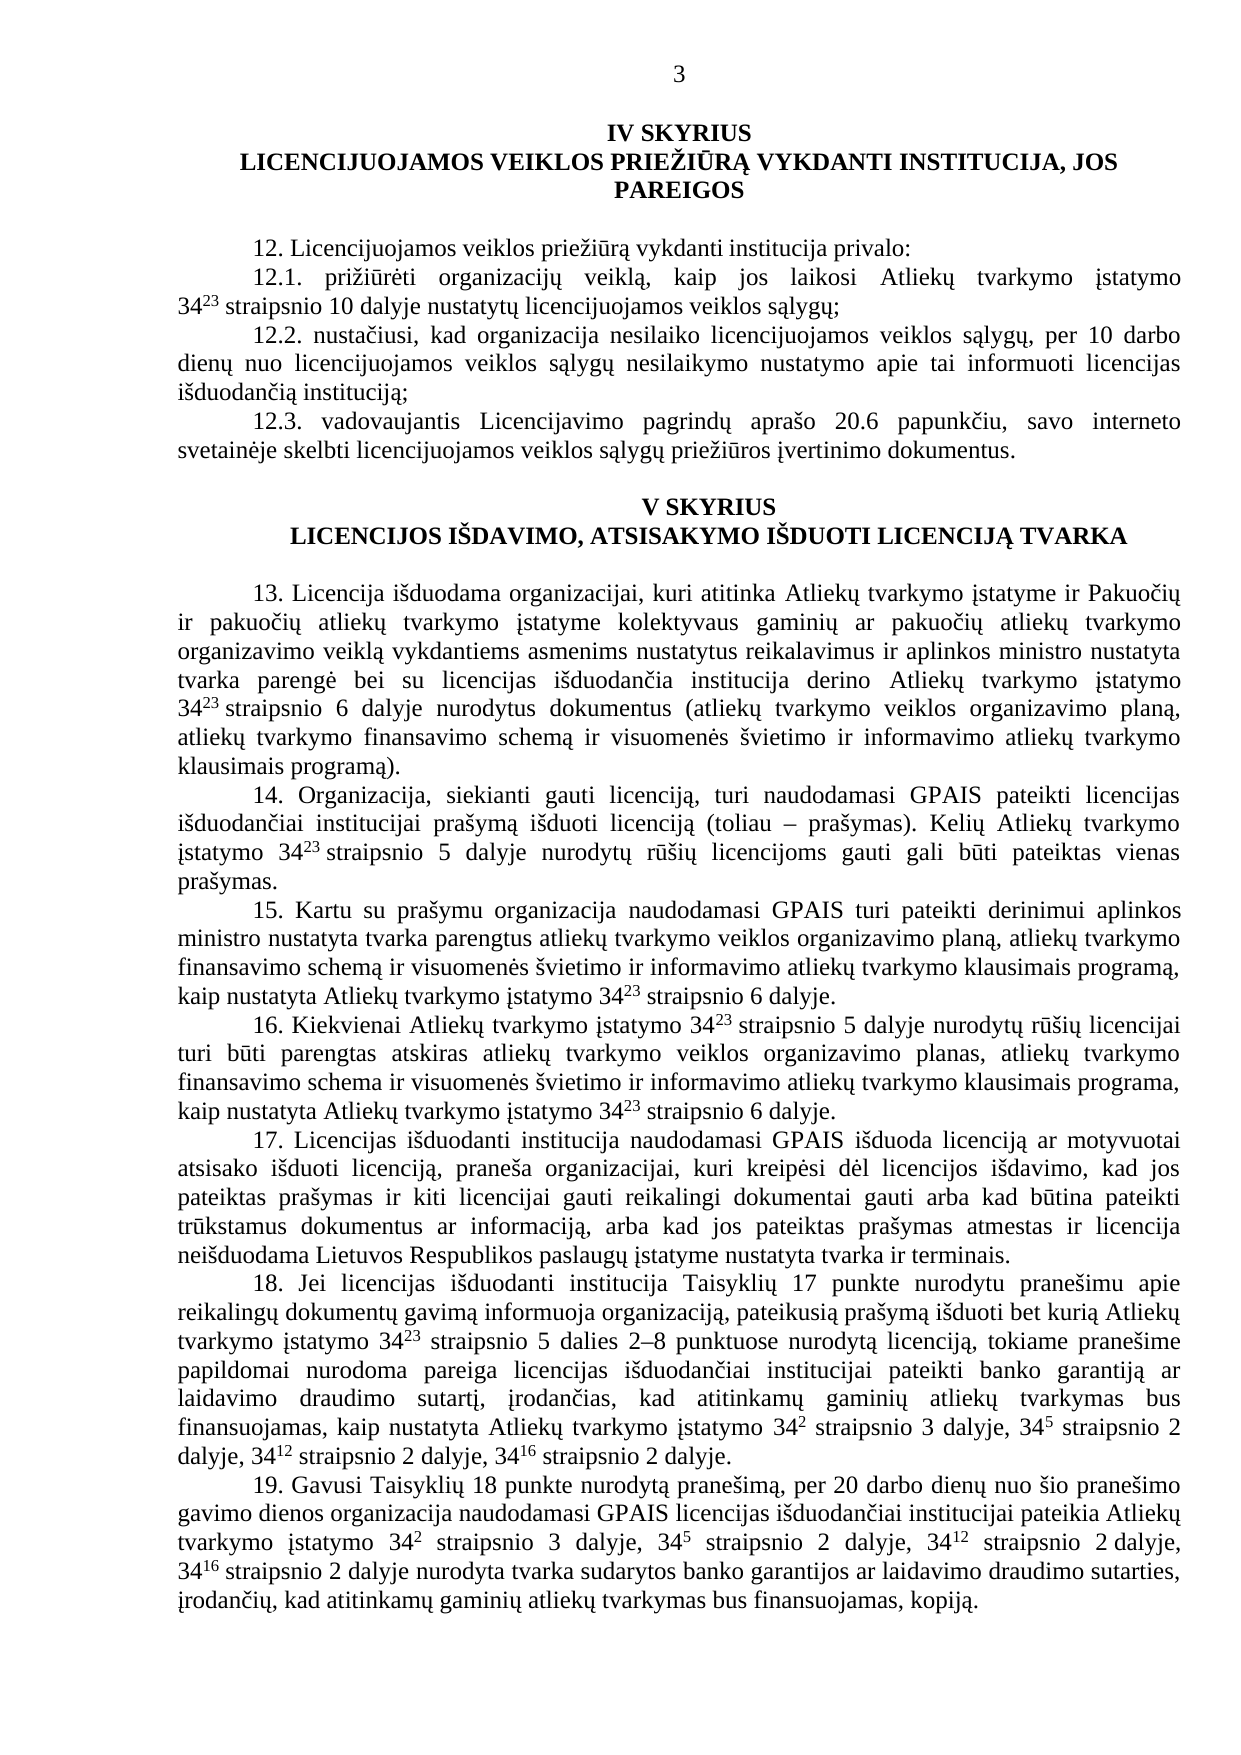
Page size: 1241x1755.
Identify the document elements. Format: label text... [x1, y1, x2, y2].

text 13. Licencija išduodama organizacijai, kuri atitinka Atliekų tvarkymo įstatyme ir Pakuočių ir pakuočių atliekų tvarkymo įstatyme kolektyvaus gaminių ar pakuočių atliekų tvarkymo organizavimo veiklą vykdantiems asmenims nustatytus reikalavimus ir aplinkos ministro nustatyta tvarka parengė bei su licencijas išduodančia institucija derino Atliekų tvarkymo įstatymo 3423 straipsnio 6 dalyje nurodytus dokumentus (atliekų tvarkymo veiklos organizavimo planą, atliekų tvarkymo finansavimo schemą ir visuomenės švietimo ir informavimo atliekų tvarkymo klausimais programą). [177, 578, 1181, 780]
text 12.1. prižiūrėti organizacijų veiklą, kaip jos laikosi Atliekų tvarkymo įstatymo 3423 straipsnio 10 dalyje nustatytų licencijuojamos veiklos sąlygų; [177, 262, 1181, 320]
text LICENCIJOS IŠDAVIMO, Atsisakymo išduoti licenciją TVARKA [177, 521, 1181, 550]
text 12. Licencijuojamos veiklos priežiūrą vykdanti institucija privalo: [177, 233, 1181, 262]
text 15. Kartu su prašymu organizacija naudodamasi GPAIS turi pateikti derinimui aplinkos ministro nustatyta tvarka parengtus atliekų tvarkymo veiklos organizavimo planą, atliekų tvarkymo finansavimo schemą ir visuomenės švietimo ir informavimo atliekų tvarkymo klausimais programą, kaip nustatyta Atliekų tvarkymo įstatymo 3423 straipsnio 6 dalyje. [177, 895, 1181, 1010]
text 12.2. nustačiusi, kad organizacija nesilaiko licencijuojamos veiklos sąlygų, per 10 darbo dienų nuo licencijuojamos veiklos sąlygų nesilaikymo nustatymo apie tai informuoti licencijas išduodančią instituciją; [177, 320, 1181, 406]
text 12.3. vadovaujantis Licencijavimo pagrindų aprašo 20.6 papunkčiu, savo interneto svetainėje skelbti licencijuojamos veiklos sąlygų priežiūros įvertinimo dokumentus. [177, 406, 1181, 463]
text 18. Jei licencijas išduodanti institucija Taisyklių 17 punkte nurodytu pranešimu apie reikalingų dokumentų gavimą informuoja organizaciją, pateikusią prašymą išduoti bet kurią Atliekų tvarkymo įstatymo 3423 straipsnio 5 dalies 2–8 punktuose nurodytą licenciją, tokiame pranešime papildomai nurodoma pareiga licencijas išduodančiai institucijai pateikti banko garantiją ar laidavimo draudimo sutartį, įrodančias, kad atitinkamų gaminių atliekų tvarkymas bus finansuojamas, kaip nustatyta Atliekų tvarkymo įstatymo 342 straipsnio 3 dalyje, 345 straipsnio 2 dalyje, 3412 straipsnio 2 dalyje, 3416 straipsnio 2 dalyje. [177, 1268, 1181, 1470]
text 16. Kiekvienai Atliekų tvarkymo įstatymo 3423 straipsnio 5 dalyje nurodytų rūšių licencijai turi būti parengtas atskiras atliekų tvarkymo veiklos organizavimo planas, atliekų tvarkymo finansavimo schema ir visuomenės švietimo ir informavimo atliekų tvarkymo klausimais programa, kaip nustatyta Atliekų tvarkymo įstatymo 3423 straipsnio 6 dalyje. [177, 1010, 1181, 1125]
text V SKYRIUS [177, 492, 1181, 521]
text IV SKYRIUS [177, 118, 1181, 147]
text 14. Organizacija, siekianti gauti licenciją, turi naudodamasi GPAIS pateikti licencijas išduodančiai institucijai prašymą išduoti licenciją (toliau – prašymas). Kelių Atliekų tvarkymo įstatymo 3423 straipsnio 5 dalyje nurodytų rūšių licencijoms gauti gali būti pateiktas vienas prašymas. [177, 780, 1181, 895]
text 17. Licencijas išduodanti institucija naudodamasi GPAIS išduoda licenciją ar motyvuotai atsisako išduoti licenciją, praneša organizacijai, kuri kreipėsi dėl licencijos išdavimo, kad jos pateiktas prašymas ir kiti licencijai gauti reikalingi dokumentai gauti arba kad būtina pateikti trūkstamus dokumentus ar informaciją, arba kad jos pateiktas prašymas atmestas ir licencija neišduodama Lietuvos Respublikos paslaugų įstatyme nustatyta tvarka ir terminais. [177, 1125, 1181, 1268]
text 19. Gavusi Taisyklių 18 punkte nurodytą pranešimą, per 20 darbo dienų nuo šio pranešimo gavimo dienos organizacija naudodamasi GPAIS licencijas išduodančiai institucijai pateikia Atliekų tvarkymo įstatymo 342 straipsnio 3 dalyje, 345 straipsnio 2 dalyje, 3412 straipsnio 2 dalyje, 3416 straipsnio 2 dalyje nurodyta tvarka sudarytos banko garantijos ar laidavimo draudimo sutarties, įrodančių, kad atitinkamų gaminių atliekų tvarkymas bus finansuojamas, kopiją. [177, 1470, 1181, 1613]
text LICENCIJUOJAMOS VEIKLOS PRIEŽIŪRĄ VYKDANTI INSTITUCIJA, JOS PAREIGOS [177, 147, 1181, 204]
